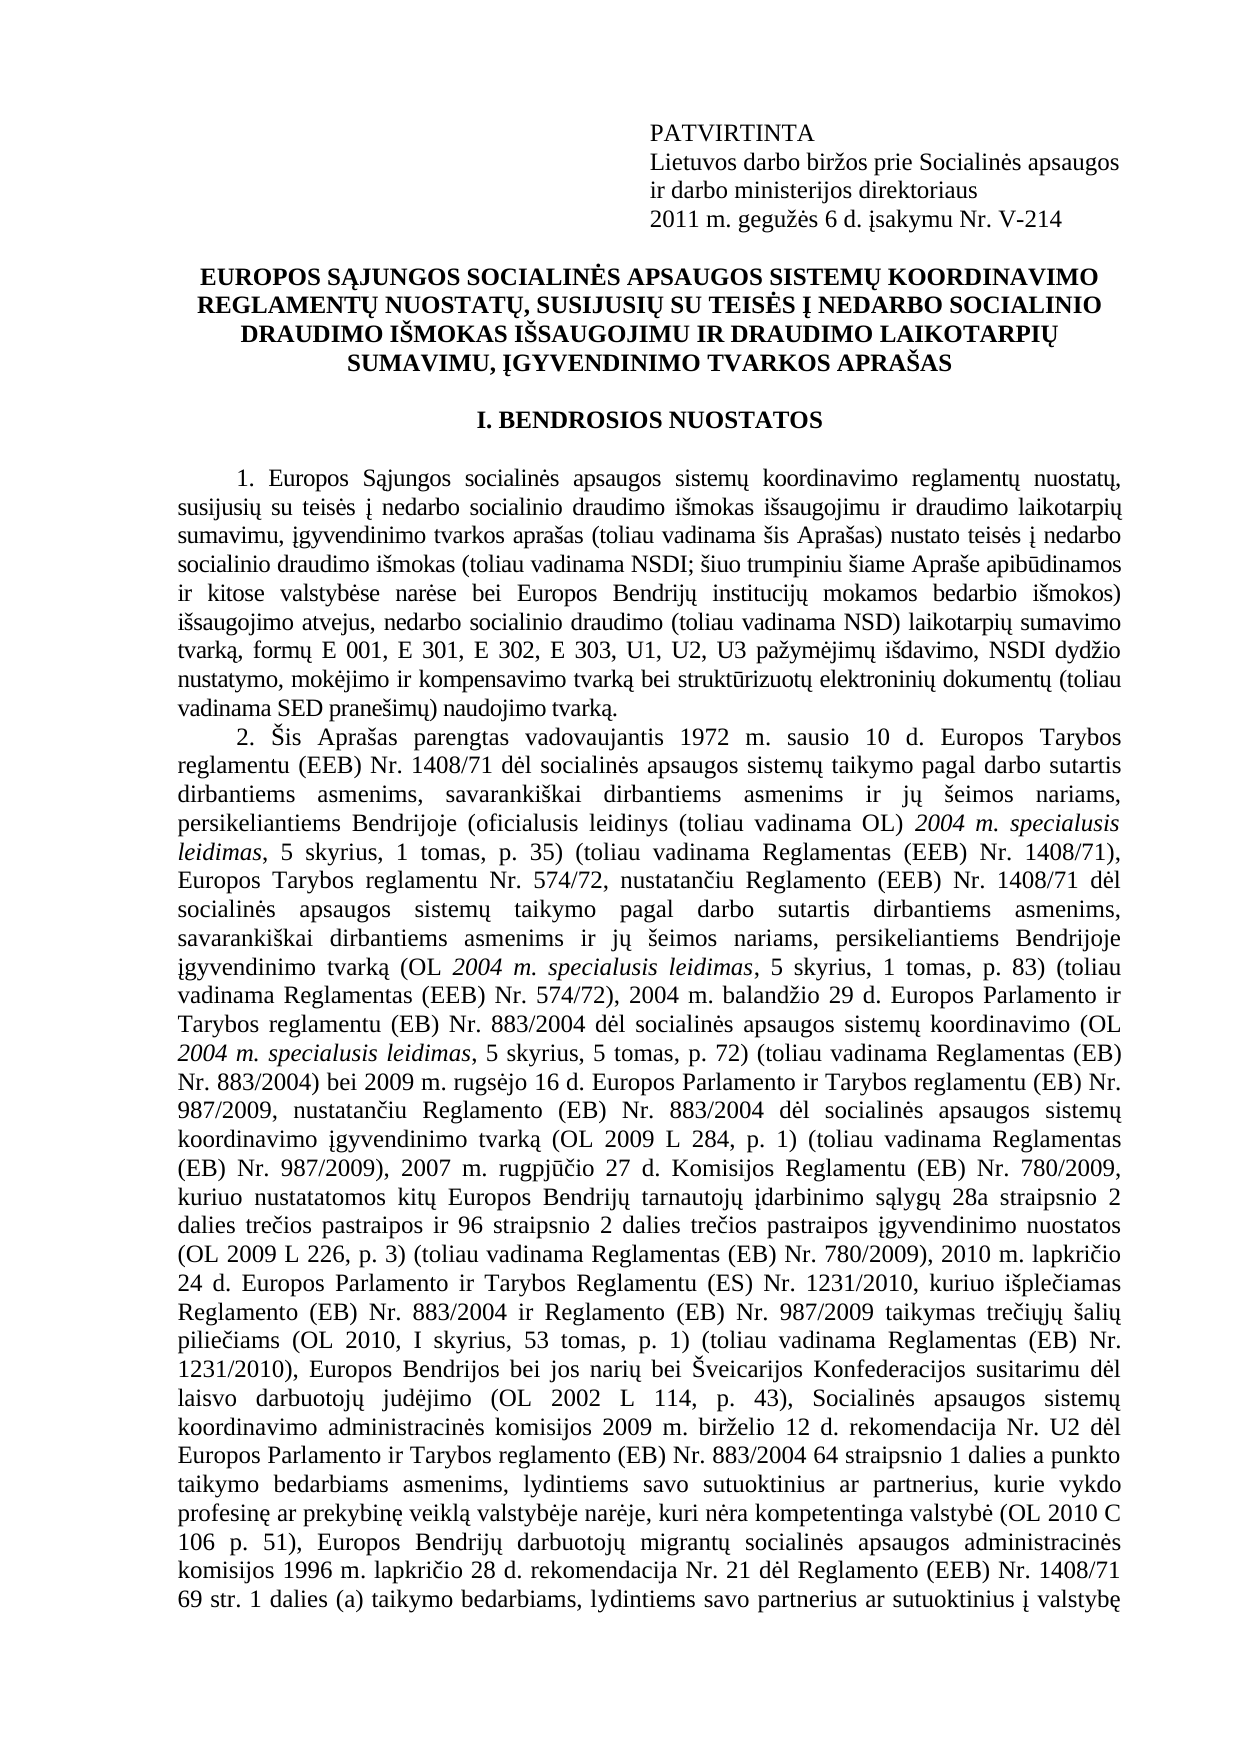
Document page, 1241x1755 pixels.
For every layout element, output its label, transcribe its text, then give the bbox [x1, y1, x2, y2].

text PATVIRTINTA [649, 118, 1122, 147]
text EUROPOS SĄJUNGOS SOCIALINĖS APSAUGOS SISTEMŲ KOORDINAVIMO REGLAMENTŲ NUOSTATŲ, SUSIJUSIŲ SU TEISĖS Į NEDARBO SOCIALINIO DRAUDIMO IŠMOKAS IŠSAUGOJIMU IR DRAUDIMO LAIKOTARPIŲ SUMAVIMU, ĮGYVENDINIMO TVARKOS APRAŠAS [177, 262, 1122, 377]
text 2011 m. gegužės 6 d. įsakymu Nr. V-214 [649, 204, 1122, 233]
text Lietuvos darbo biržos prie Socialinės apsaugos [649, 147, 1122, 176]
text I. Bendrosios nuostatos [177, 406, 1122, 434]
text 1. Europos Sąjungos socialinės apsaugos sistemų koordinavimo reglamentų nuostatų, susijusių su teisės į nedarbo socialinio draudimo išmokas išsaugojimu ir draudimo laikotarpių sumavimu, įgyvendinimo tvarkos aprašas (toliau vadinama šis Aprašas) nustato teisės į nedarbo socialinio draudimo išmokas (toliau vadinama NSDI; šiuo trumpiniu šiame Apraše apibūdinamos ir kitose valstybėse narėse bei Europos Bendrijų institucijų mokamos bedarbio išmokos) išsaugojimo atvejus, nedarbo socialinio draudimo (toliau vadinama NSD) laikotarpių sumavimo tvarką, formų E 001, E 301, E 302, E 303, U1, U2, U3 pažymėjimų išdavimo, NSDI dydžio nustatymo, mokėjimo ir kompensavimo tvarką bei struktūrizuotų elektroninių dokumentų (toliau vadinama SED pranešimų) naudojimo tvarką. [177, 463, 1122, 722]
text 2. Šis Aprašas parengtas vadovaujantis 1972 m. sausio 10 d. Europos Tarybos reglamentu (EEB) Nr. 1408/71 dėl socialinės apsaugos sistemų taikymo pagal darbo sutartis dirbantiems asmenims, savarankiškai dirbantiems asmenims ir jų šeimos nariams, persikeliantiems Bendrijoje (oficialusis leidinys (toliau vadinama OL) 2004 m. specialusis leidimas, 5 skyrius, 1 tomas, p. 35) (toliau vadinama Reglamentas (EEB) Nr. 1408/71), Europos Tarybos reglamentu Nr. 574/72, nustatančiu Reglamento (EEB) Nr. 1408/71 dėl socialinės apsaugos sistemų taikymo pagal darbo sutartis dirbantiems asmenims, savarankiškai dirbantiems asmenims ir jų šeimos nariams, persikeliantiems Bendrijoje įgyvendinimo tvarką (OL 2004 m. specialusis leidimas, 5 skyrius, 1 tomas, p. 83) (toliau vadinama Reglamentas (EEB) Nr. 574/72), 2004 m. balandžio 29 d. Europos Parlamento ir Tarybos reglamentu (EB) Nr. 883/2004 dėl socialinės apsaugos sistemų koordinavimo (OL 2004 m. specialusis leidimas, 5 skyrius, 5 tomas, p. 72) (toliau vadinama Reglamentas (EB) Nr. 883/2004) bei 2009 m. rugsėjo 16 d. Europos Parlamento ir Tarybos reglamentu (EB) Nr. 987/2009, nustatančiu Reglamento (EB) Nr. 883/2004 dėl socialinės apsaugos sistemų koordinavimo įgyvendinimo tvarką (OL 2009 L 284, p. 1) (toliau vadinama Reglamentas (EB) Nr. 987/2009), 2007 m. rugpjūčio 27 d. Komisijos Reglamentu (EB) Nr. 780/2009, kuriuo nustatatomos kitų Europos Bendrijų tarnautojų įdarbinimo sąlygų 28a straipsnio 2 dalies trečios pastraipos ir 96 straipsnio 2 dalies trečios pastraipos įgyvendinimo nuostatos (OL 2009 L 226, p. 3) (toliau vadinama Reglamentas (EB) Nr. 780/2009), 2010 m. lapkričio 24 d. Europos Parlamento ir Tarybos Reglamentu (ES) Nr. 1231/2010, kuriuo išplečiamas Reglamento (EB) Nr. 883/2004 ir Reglamento (EB) Nr. 987/2009 taikymas trečiųjų šalių piliečiams (OL 2010, I skyrius, 53 tomas, p. 1) (toliau vadinama Reglamentas (EB) Nr. 1231/2010), Europos Bendrijos bei jos narių bei Šveicarijos Konfederacijos susitarimu dėl laisvo darbuotojų judėjimo (OL 2002 L 114, p. 43), Socialinės apsaugos sistemų koordinavimo administracinės komisijos 2009 m. birželio 12 d. rekomendacija Nr. U2 dėl Europos Parlamento ir Tarybos reglamento (EB) Nr. 883/2004 64 straipsnio 1 dalies a punkto taikymo bedarbiams asmenims, lydintiems savo sutuoktinius ar partnerius, kurie vykdo profesinę ar prekybinę veiklą valstybėje narėje, kuri nėra kompetentinga valstybė (OL 2010 C 106 p. 51), Europos Bendrijų darbuotojų migrantų socialinės apsaugos administracinės komisijos 1996 m. lapkričio 28 d. rekomendacija Nr. 21 dėl Reglamento (EEB) Nr. 1408/71 69 str. 1 dalies (a) taikymo bedarbiams, lydintiems savo partnerius ar sutuoktinius į valstybę [177, 722, 1122, 1613]
text ir darbo ministerijos direktoriaus [649, 176, 1122, 204]
